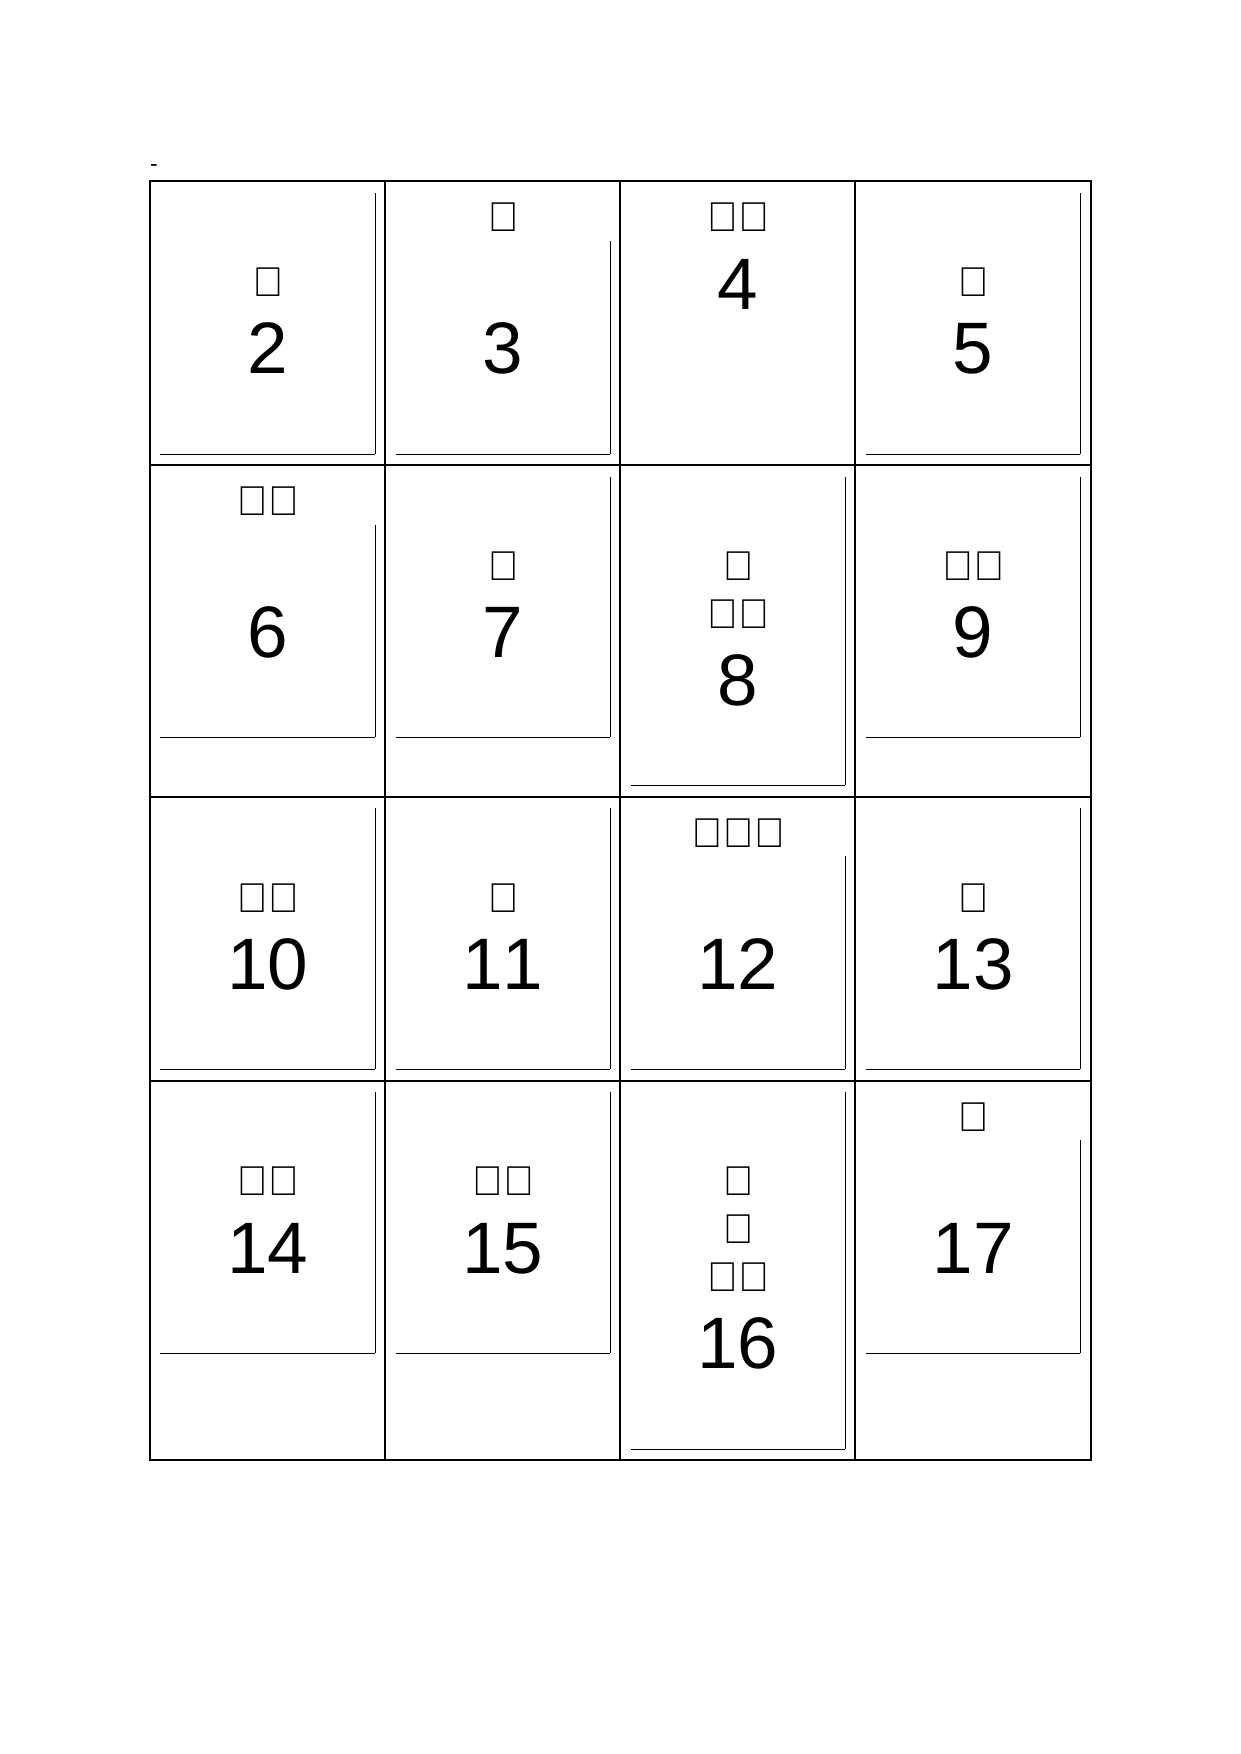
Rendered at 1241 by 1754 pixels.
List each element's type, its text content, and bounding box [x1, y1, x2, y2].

table_cell 🍓🍍 6 [151, 466, 384, 796]
table_cell 🍍🍍 9 [856, 466, 1090, 796]
table_header 🍓🍓 4 [621, 182, 854, 464]
table_header 🍐 5 [856, 182, 1090, 464]
table_cell 🍓🍓🍍 12 [621, 798, 854, 1080]
text - [150, 150, 1091, 176]
table_cell 🍇 13 [856, 798, 1090, 1080]
table_cell 🍌 17 [856, 1082, 1090, 1459]
table_cell 🍓🍓🍓🍓 16 [621, 1082, 854, 1459]
table_header 🍍 3 [386, 182, 619, 464]
table_cell 🍓🥝 14 [151, 1082, 384, 1459]
table_cell 🍓🍓🍓 8 [621, 466, 854, 796]
table_cell 🍍🍐 15 [386, 1082, 619, 1459]
table_header 🍓 2 [151, 182, 384, 464]
table_cell 🥝 7 [386, 466, 619, 796]
table_cell 🥑 11 [386, 798, 619, 1080]
table_cell 🍓🍐 10 [151, 798, 384, 1080]
